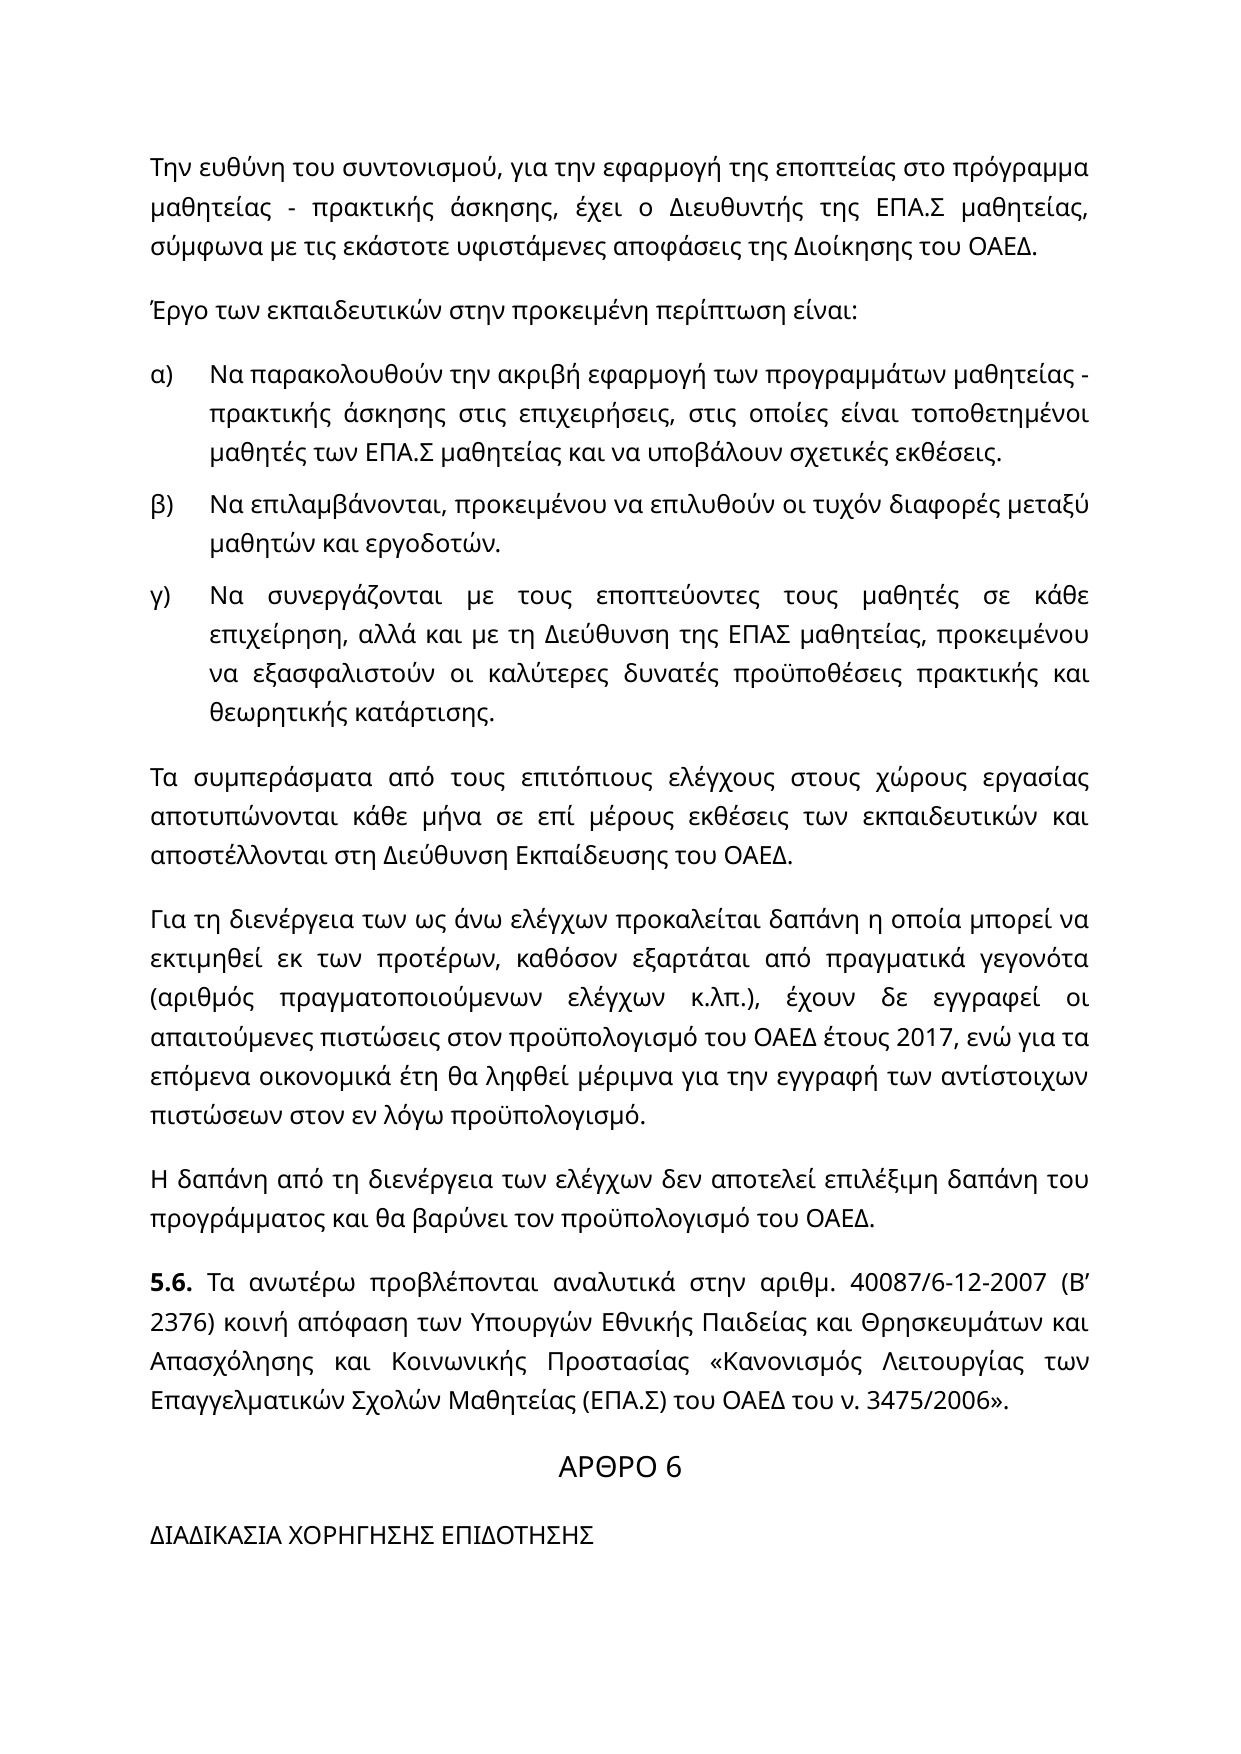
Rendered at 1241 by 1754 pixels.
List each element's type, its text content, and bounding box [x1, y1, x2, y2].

text Για τη διενέργεια των ως άνω ελέγχων προκαλείται δαπάνη η οποία μπορεί να εκτιμηθεί εκ των προτέρων, καθόσον εξαρτάται από πραγματικά γεγονότα (αριθμός πραγματοποιούμενων ελέγχων κ.λπ.), έχουν δε εγγραφεί οι απαιτούμενες πιστώσεις στον προϋπολογισμό του ΟΑΕΔ έτους 2017, ενώ για τα επόμενα οικονομικά έτη θα ληφθεί μέριμνα για την εγγραφή των αντίστοιχων πιστώσεων στον εν λόγω προϋπολογισμό. [150, 902, 1090, 1132]
text Η δαπάνη από τη διενέργεια των ελέγχων δεν αποτελεί επιλέξιμη δαπάνη του προγράμματος και θα βαρύνει τον προϋπολογισμό του ΟΑΕΔ. [150, 1162, 1090, 1235]
list γ) Να συνεργάζονται με τους εποπτεύοντες τους μαθητές σε κάθε επιχείρηση, αλλά και με τη Διεύθυνση της ΕΠΑΣ μαθητείας, προκειμένου να εξασφαλιστούν οι καλύτερες δυνατές προϋποθέσεις πρακτικής και θεωρητικής κατάρτισης. [150, 577, 1090, 729]
text 5.6. Τα ανωτέρω προβλέπονται αναλυτικά στην αριθμ. 40087/6-12-2007 (Β’ 2376) κοινή απόφαση των Υπουργών Εθνικής Παιδείας και Θρησκευμάτων και Απασχόλησης και Κοινωνικής Προστασίας «Κανονισμός Λειτουργίας των Επαγγελματικών Σχολών Μαθητείας (ΕΠΑ.Σ) του ΟΑΕΔ του ν. 3475/2006». [150, 1265, 1090, 1417]
list β) Να επιλαμβάνονται, προκειμένου να επιλυθούν οι τυχόν διαφορές μεταξύ μαθητών και εργοδοτών. [150, 487, 1090, 560]
text ΔΙΑΔΙΚΑΣΙΑ ΧΟΡΗΓΗΣΗΣ ΕΠΙΔΟΤΗΣΗΣ [150, 1517, 1090, 1551]
subtitle ΑΡΘΡΟ 6 [150, 1447, 1090, 1486]
text Τα συμπεράσματα από τους επιτόπιους ελέγχους στους χώρους εργασίας αποτυπώνονται κάθε μήνα σε επί μέρους εκθέσεις των εκπαιδευτικών και αποστέλλονται στη Διεύθυνση Εκπαίδευσης του ΟΑΕΔ. [150, 759, 1090, 872]
text Την ευθύνη του συντονισμού, για την εφαρμογή της εποπτείας στο πρόγραμμα μαθητείας - πρακτικής άσκησης, έχει ο Διευθυντής της ΕΠΑ.Σ μαθητείας, σύμφωνα με τις εκάστοτε υφιστάμενες αποφάσεις της Διοίκησης του ΟΑΕΔ. [150, 150, 1090, 262]
text Έργο των εκπαιδευτικών στην προκειμένη περίπτωση είναι: [150, 292, 1090, 327]
list α) Να παρακολουθούν την ακριβή εφαρμογή των προγραμμάτων μαθητείας -πρακτικής άσκησης στις επιχειρήσεις, στις οποίες είναι τοποθετημένοι μαθητές των ΕΠΑ.Σ μαθητείας και να υποβάλουν σχετικές εκθέσεις. [150, 357, 1090, 469]
